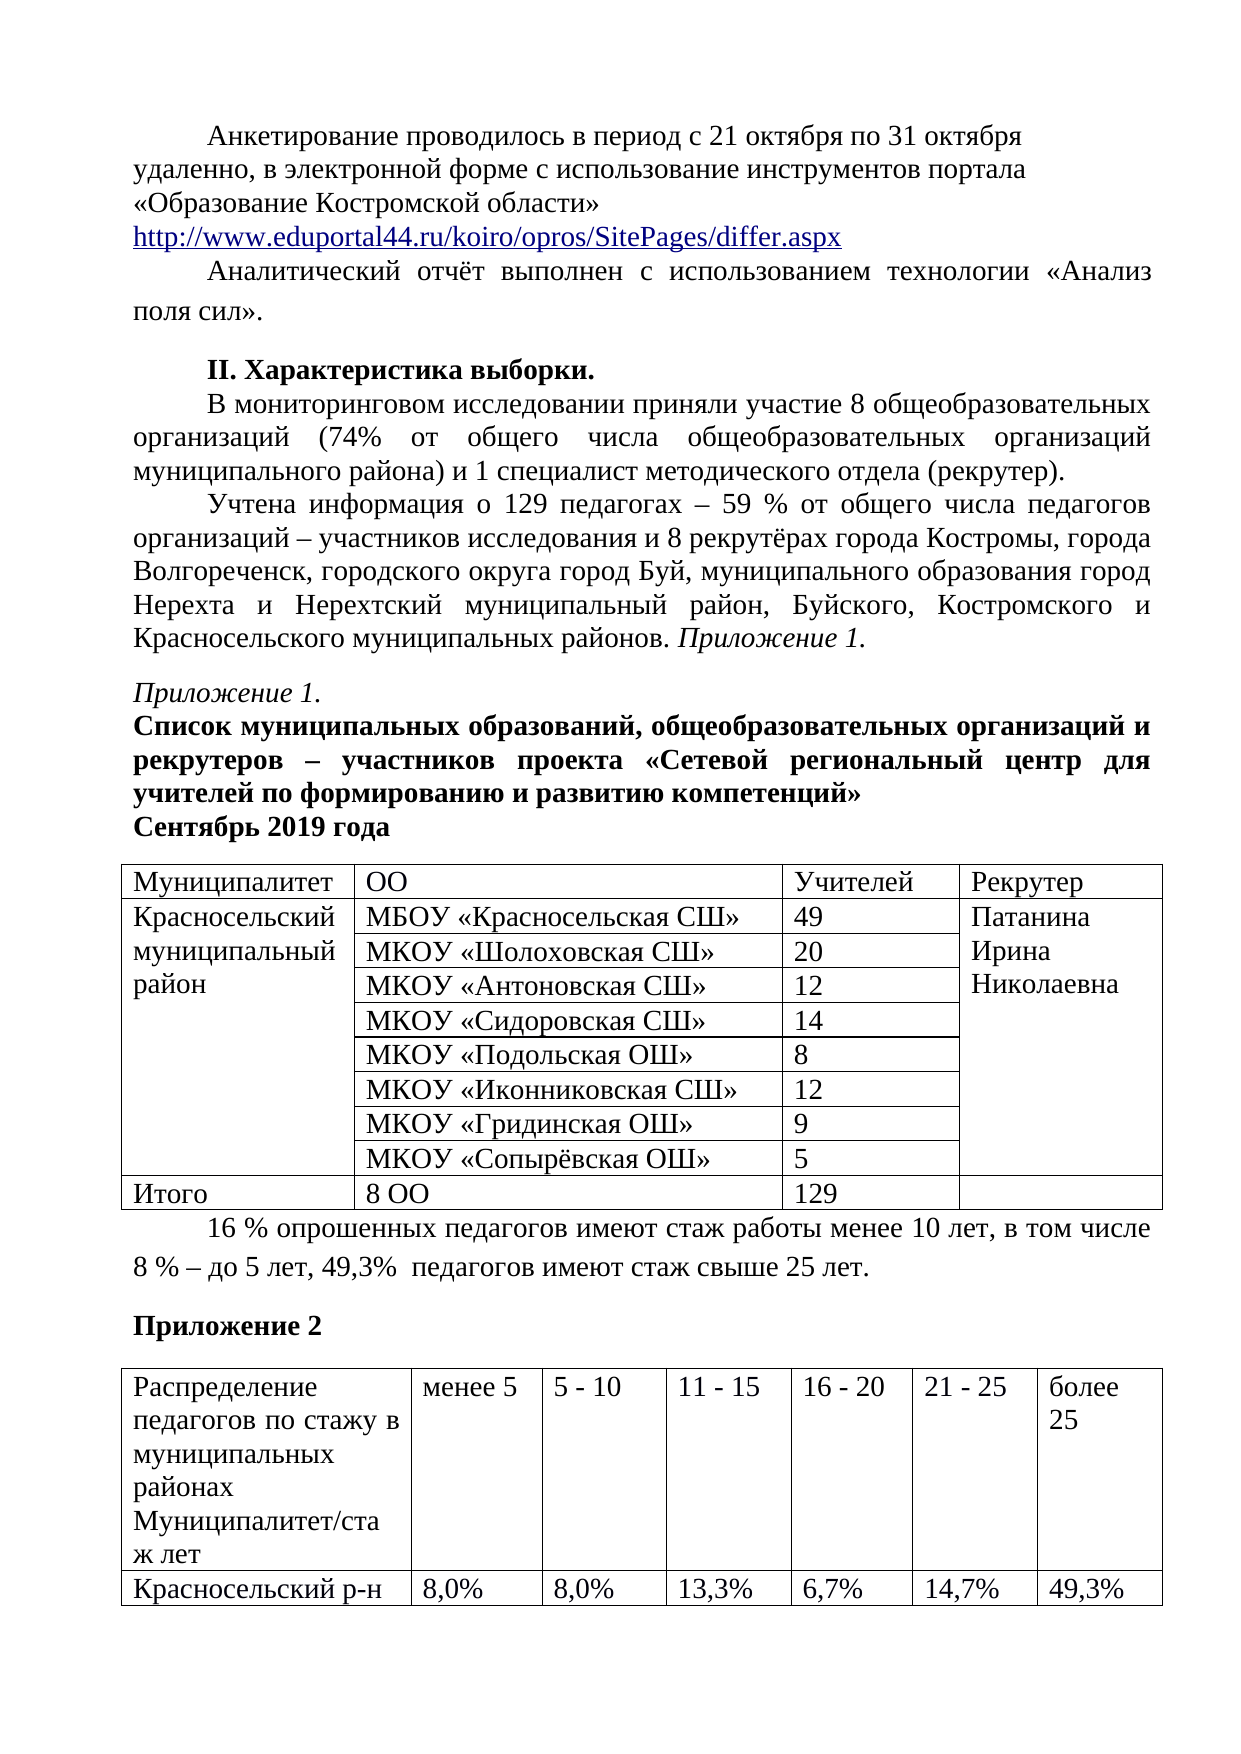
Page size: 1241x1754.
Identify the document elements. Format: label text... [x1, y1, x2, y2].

text Приложение 2 [133, 1308, 1152, 1342]
table_header более 25 [1038, 1369, 1162, 1570]
table_cell 12 [783, 1072, 959, 1106]
table_header Учителей [783, 865, 959, 898]
table_header Распределение педагогов по стажу в муниципальных районах Муниципалитет/стаж лет [122, 1369, 411, 1570]
text Учтена информация о 129 педагогах – 59 % от общего числа педагогов организаций – участников исследования и 8 рекрутёрах города Костромы, города Волгореченск, городского округа город Буй, муниципального образования город Нерехта и Нерехтский муниципальный район, Буйского, Костромского и Красносельского муниципальных районов. Приложение 1. [133, 486, 1152, 654]
table_cell 8 ОО [355, 1176, 782, 1209]
table_cell 14,7% [913, 1571, 1037, 1604]
table_cell 12 [783, 968, 959, 1002]
text Приложение 1. [133, 675, 1152, 708]
text В мониторинговом исследовании приняли участие 8 общеобразовательных организаций (74% от общего числа общеобразовательных организаций муниципального района) и 1 специалист методического отдела (рекрутер). [133, 386, 1152, 486]
text 16 % опрошенных педагогов имеют стаж работы менее 10 лет, в том числе 8 % – до 5 лет, 49,3% педагогов имеют стаж свыше 25 лет. [133, 1210, 1152, 1282]
table_cell МКОУ «Сидоровская СШ» [355, 1003, 782, 1036]
table_header 11 - 15 [667, 1369, 791, 1570]
text Список муниципальных образований, общеобразовательных организаций и рекрутеров – участников проекта «Сетевой региональный центр для учителей по формированию и развитию компетенций» [133, 708, 1152, 809]
table_cell Патанина Ирина Николаевна [960, 899, 1162, 1175]
table_cell 8,0% [543, 1571, 666, 1604]
table_cell Итого [122, 1176, 354, 1209]
text Анкетирование проводилось в период с 21 октября по 31 октября удаленно, в электронной форме с использование инструментов портала «Образование Костромской области» http://www.eduportal44.ru/koiro/opros/SitePages/differ.aspx [133, 118, 1152, 252]
table_cell 8,0% [412, 1571, 542, 1604]
table_cell МКОУ «Сопырёвская ОШ» [355, 1141, 782, 1175]
table_cell 9 [783, 1107, 959, 1140]
table_cell 5 [783, 1141, 959, 1175]
table_cell Красносельский муниципальный район [122, 899, 354, 1175]
table_cell МКОУ «Гридинская ОШ» [355, 1107, 782, 1140]
table_cell 14 [783, 1003, 959, 1036]
table_cell 8 [783, 1038, 959, 1071]
table_cell 20 [783, 934, 959, 967]
table_header 5 - 10 [543, 1369, 666, 1570]
table_cell МКОУ «Шолоховская СШ» [355, 934, 782, 967]
text Сентябрь 2019 года [133, 809, 1152, 843]
table_cell 6,7% [792, 1571, 912, 1604]
table_header Рекрутер [960, 865, 1162, 898]
table_header менее 5 [412, 1369, 542, 1570]
table_cell МКОУ «Иконниковская СШ» [355, 1072, 782, 1106]
text II. Характеристика выборки. [133, 352, 1152, 386]
table_cell МКОУ «Подольская ОШ» [355, 1038, 782, 1071]
text Аналитический отчёт выполнен с использованием технологии «Анализ поля сил». [133, 252, 1152, 326]
table_cell [960, 1176, 1162, 1209]
table_cell МБОУ «Красносельская СШ» [355, 899, 782, 933]
table_header 21 - 25 [913, 1369, 1037, 1570]
table_cell 49,3% [1038, 1571, 1162, 1604]
table_cell Красносельский р-н [122, 1571, 411, 1604]
table_cell МКОУ «Антоновская СШ» [355, 968, 782, 1002]
table_header ОО [355, 865, 782, 898]
table_cell 13,3% [667, 1571, 791, 1604]
table_header 16 - 20 [792, 1369, 912, 1570]
table_cell 129 [783, 1176, 959, 1209]
table_cell 49 [783, 899, 959, 933]
table_header Муниципалитет [122, 865, 354, 898]
